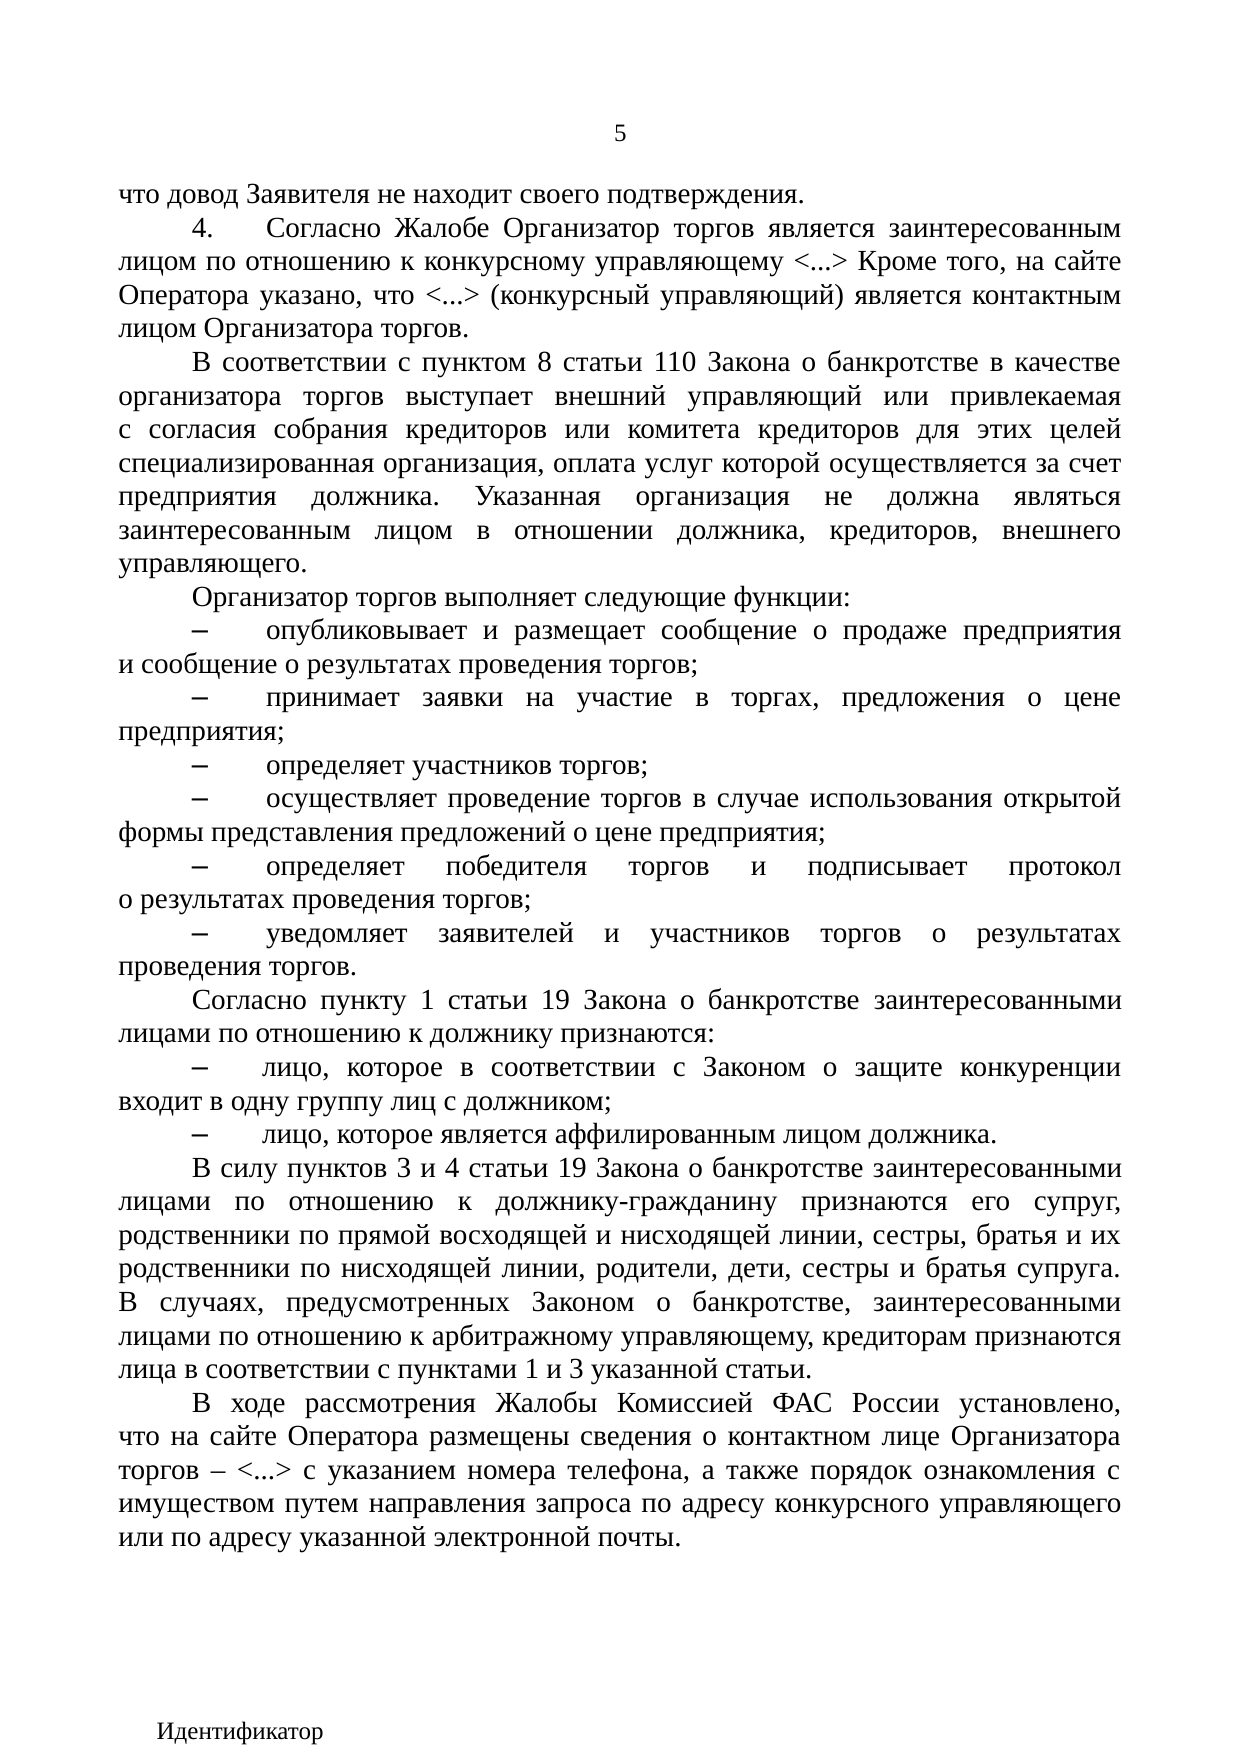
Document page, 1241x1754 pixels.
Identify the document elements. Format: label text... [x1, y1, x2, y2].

text В силу пунктов 3 и 4 статьи 19 Закона о банкротстве заинтересованными лицами по отношению к должнику-гражданину признаются его супруг, родственники по прямой восходящей и нисходящей линии, сестры, братья и их родственники по нисходящей линии, родители, дети, сестры и братья супруга. В случаях, предусмотренных Законом о банкротстве, заинтересованными лицами по отношению к арбитражному управляющему, кредиторам признаются лица в соответствии с пунктами 1 и 3 указанной статьи. [118, 1150, 1122, 1385]
list опубликовывает и размещает сообщение о продаже предприятия и сообщение о результатах проведения торгов; [118, 612, 1122, 679]
list осуществляет проведение торгов в случае использования открытой формы представления предложений о цене предприятия; [118, 780, 1122, 848]
list определяет участников торгов; [118, 747, 1122, 780]
list принимает заявки на участие в торгах, предложения о цене предприятия; [118, 679, 1122, 747]
list определяет победителя торгов и подписывает протокол о результатах проведения торгов; [118, 848, 1122, 915]
text что довод Заявителя не находит своего подтверждения. [118, 176, 1122, 210]
text 4. Согласно Жалобе Организатор торгов является заинтересованным лицом по отношению к конкурсному управляющему <...> Кроме того, на сайте Оператора указано, что <...> (конкурсный управляющий) является контактным лицом Организатора торгов. [118, 210, 1122, 344]
text Согласно пункту 1 статьи 19 Закона о банкротстве заинтересованными лицами по отношению к должнику признаются: [118, 982, 1122, 1049]
list уведомляет заявителей и участников торгов о результатах проведения торгов. [118, 915, 1122, 982]
text В соответствии с пунктом 8 статьи 110 Закона о банкротстве в качестве организатора торгов выступает внешний управляющий или привлекаемая с согласия собрания кредиторов или комитета кредиторов для этих целей специализированная организация, оплата услуг которой осуществляется за счет предприятия должника. Указанная организация не должна являться заинтересованным лицом в отношении должника, кредиторов, внешнего управляющего. [118, 344, 1122, 579]
text В ходе рассмотрения Жалобы Комиссией ФАС России установлено, что на сайте Оператора размещены сведения о контактном лице Организатора торгов – <...> с указанием номера телефона, а также порядок ознакомления с имуществом путем направления запроса по адресу конкурсного управляющего или по адресу указанной электронной почты. [118, 1385, 1122, 1552]
list лицо, которое в соответствии с Законом о защите конкуренции входит в одну группу лиц с должником; [118, 1049, 1122, 1116]
list лицо, которое является аффилированным лицом должника. [118, 1116, 1122, 1150]
text Организатор торгов выполняет следующие функции: [118, 579, 1122, 612]
